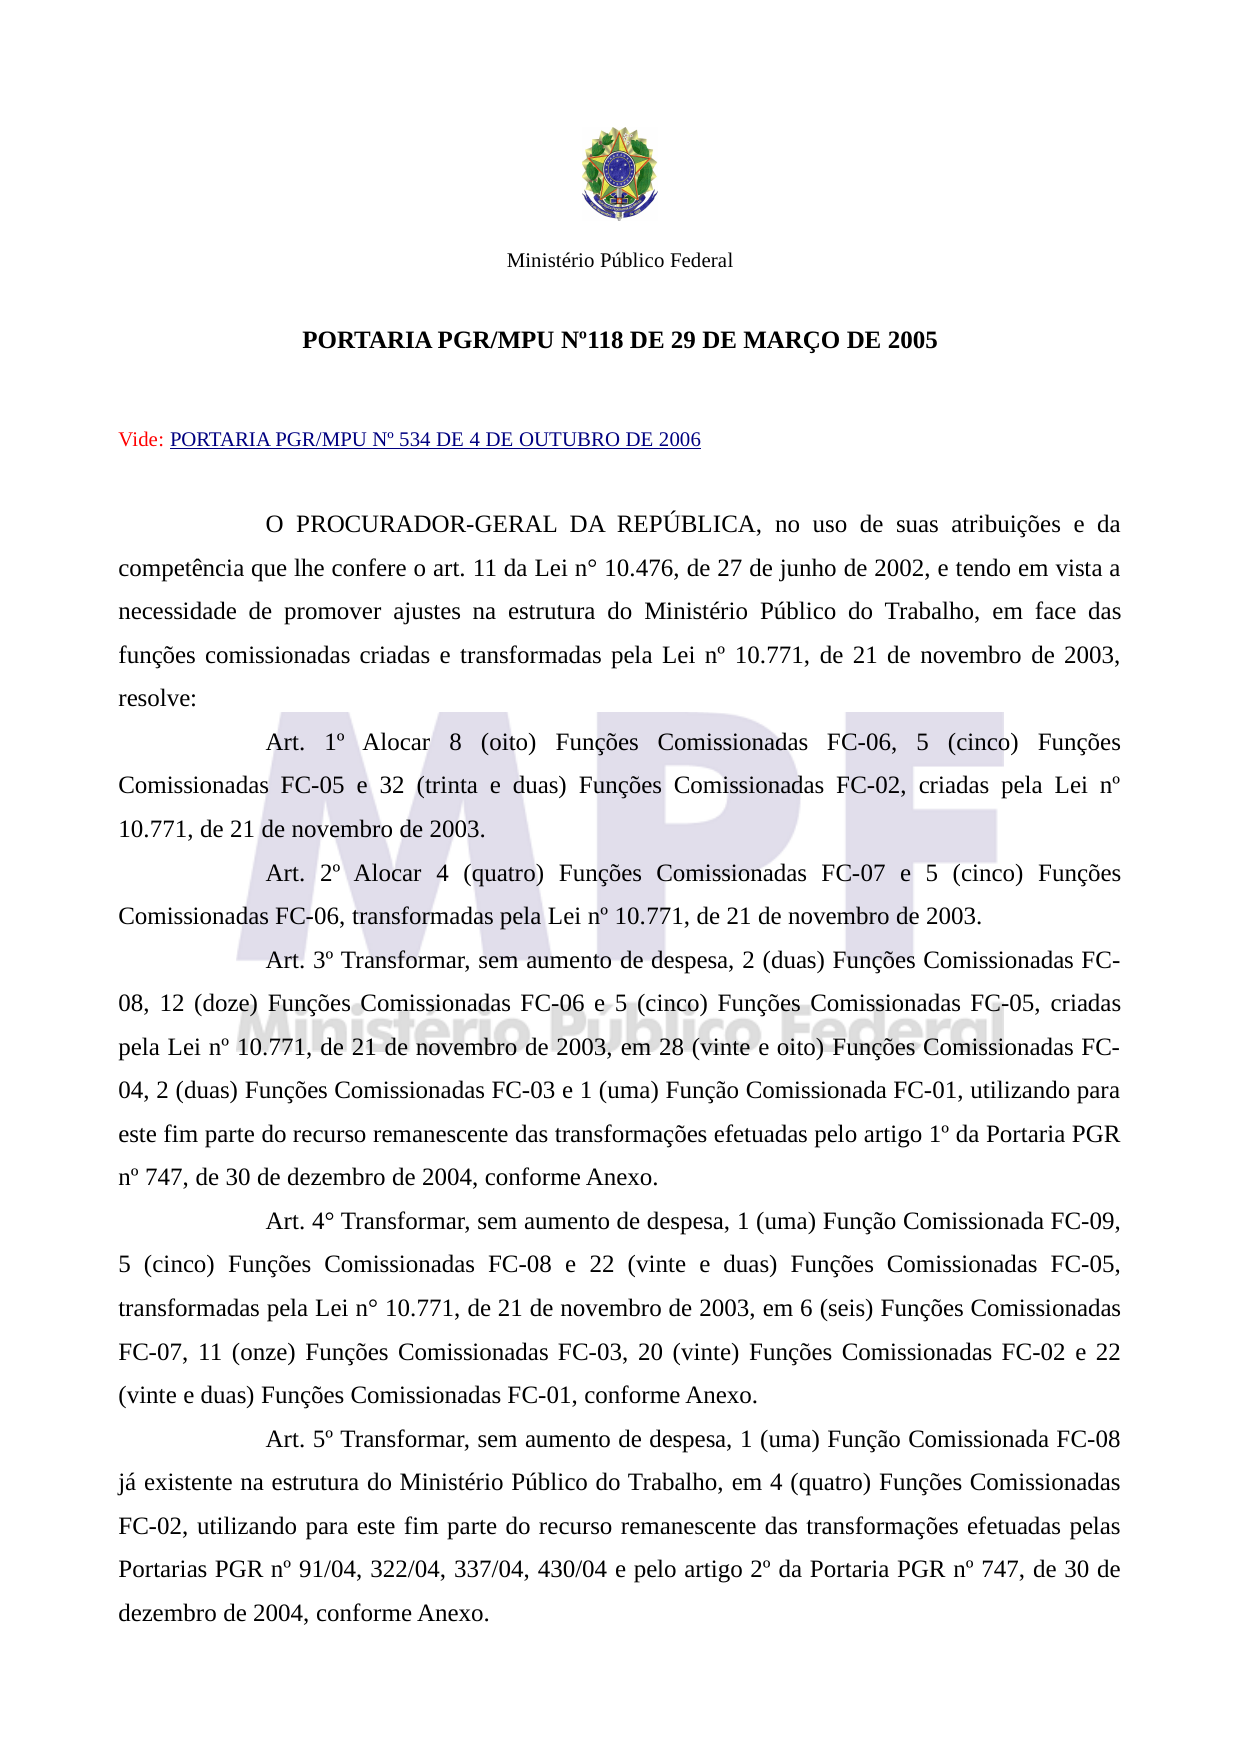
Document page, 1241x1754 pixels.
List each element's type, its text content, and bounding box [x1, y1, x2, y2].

text PORTARIA PGR/MPU Nº118 DE 29 DE MARÇO DE 2005 [118, 325, 1122, 354]
text Vide: PORTARIA PGR/MPU Nº 534 DE 4 DE OUTUBRO DE 2006 [118, 427, 1122, 451]
text Art. 4° Transformar, sem aumento de despesa, 1 (uma) Função Comissionada FC-09, 5 (cinco) Funções Comissionadas FC-08 e 22 (vinte e duas) Funções Comissionadas FC-05, transformadas pela Lei n° 10.771, de 21 de novembro de 2003, em 6 (seis) Funções Comissionadas FC-07, 11 (onze) Funções Comissionadas FC-03, 20 (vinte) Funções Comissionadas FC-02 e 22 (vinte e duas) Funções Comissionadas FC-01, conforme Anexo. [118, 1206, 1122, 1409]
text Art. 2º Alocar 4 (quatro) Funções Comissionadas FC-07 e 5 (cinco) Funções Comissionadas FC-06, transformadas pela Lei nº 10.771, de 21 de novembro de 2003. [118, 857, 1122, 930]
text Art. 1º Alocar 8 (oito) Funções Comissionadas FC-06, 5 (cinco) Funções Comissionadas FC-05 e 32 (trinta e duas) Funções Comissionadas FC-02, criadas pela Lei nº 10.771, de 21 de novembro de 2003. [118, 727, 1122, 843]
text O PROCURADOR-GERAL DA REPÚBLICA, no uso de suas atribuições e da competência que lhe confere o art. 11 da Lei n° 10.476, de 27 de junho de 2002, e tendo em vista a necessidade de promover ajustes na estrutura do Ministério Público do Trabalho, em face das funções comissionadas criadas e transformadas pela Lei nº 10.771, de 21 de novembro de 2003, resolve: [118, 509, 1122, 712]
text Art. 5º Transformar, sem aumento de despesa, 1 (uma) Função Comissionada FC-08 já existente na estrutura do Ministério Público do Trabalho, em 4 (quatro) Funções Comissionadas FC-02, utilizando para este fim parte do recurso remanescente das transformações efetuadas pelas Portarias PGR nº 91/04, 322/04, 337/04, 430/04 e pelo artigo 2º da Portaria PGR nº 747, de 30 de dezembro de 2004, conforme Anexo. [118, 1423, 1122, 1627]
picture [236, 843, 1004, 857]
picture [236, 712, 1004, 727]
picture [236, 930, 1004, 944]
text Art. 3º Transformar, sem aumento de despesa, 2 (duas) Funções Comissionadas FC-08, 12 (doze) Funções Comissionadas FC-06 e 5 (cinco) Funções Comissionadas FC-05, criadas pela Lei nº 10.771, de 21 de novembro de 2003, em 28 (vinte e oito) Funções Comissionadas FC-04, 2 (duas) Funções Comissionadas FC-03 e 1 (uma) Função Comissionada FC-01, utilizando para este fim parte do recurso remanescente das transformações efetuadas pelo artigo 1º da Portaria PGR nº 747, de 30 de dezembro de 2004, conforme Anexo. [118, 944, 1122, 1191]
